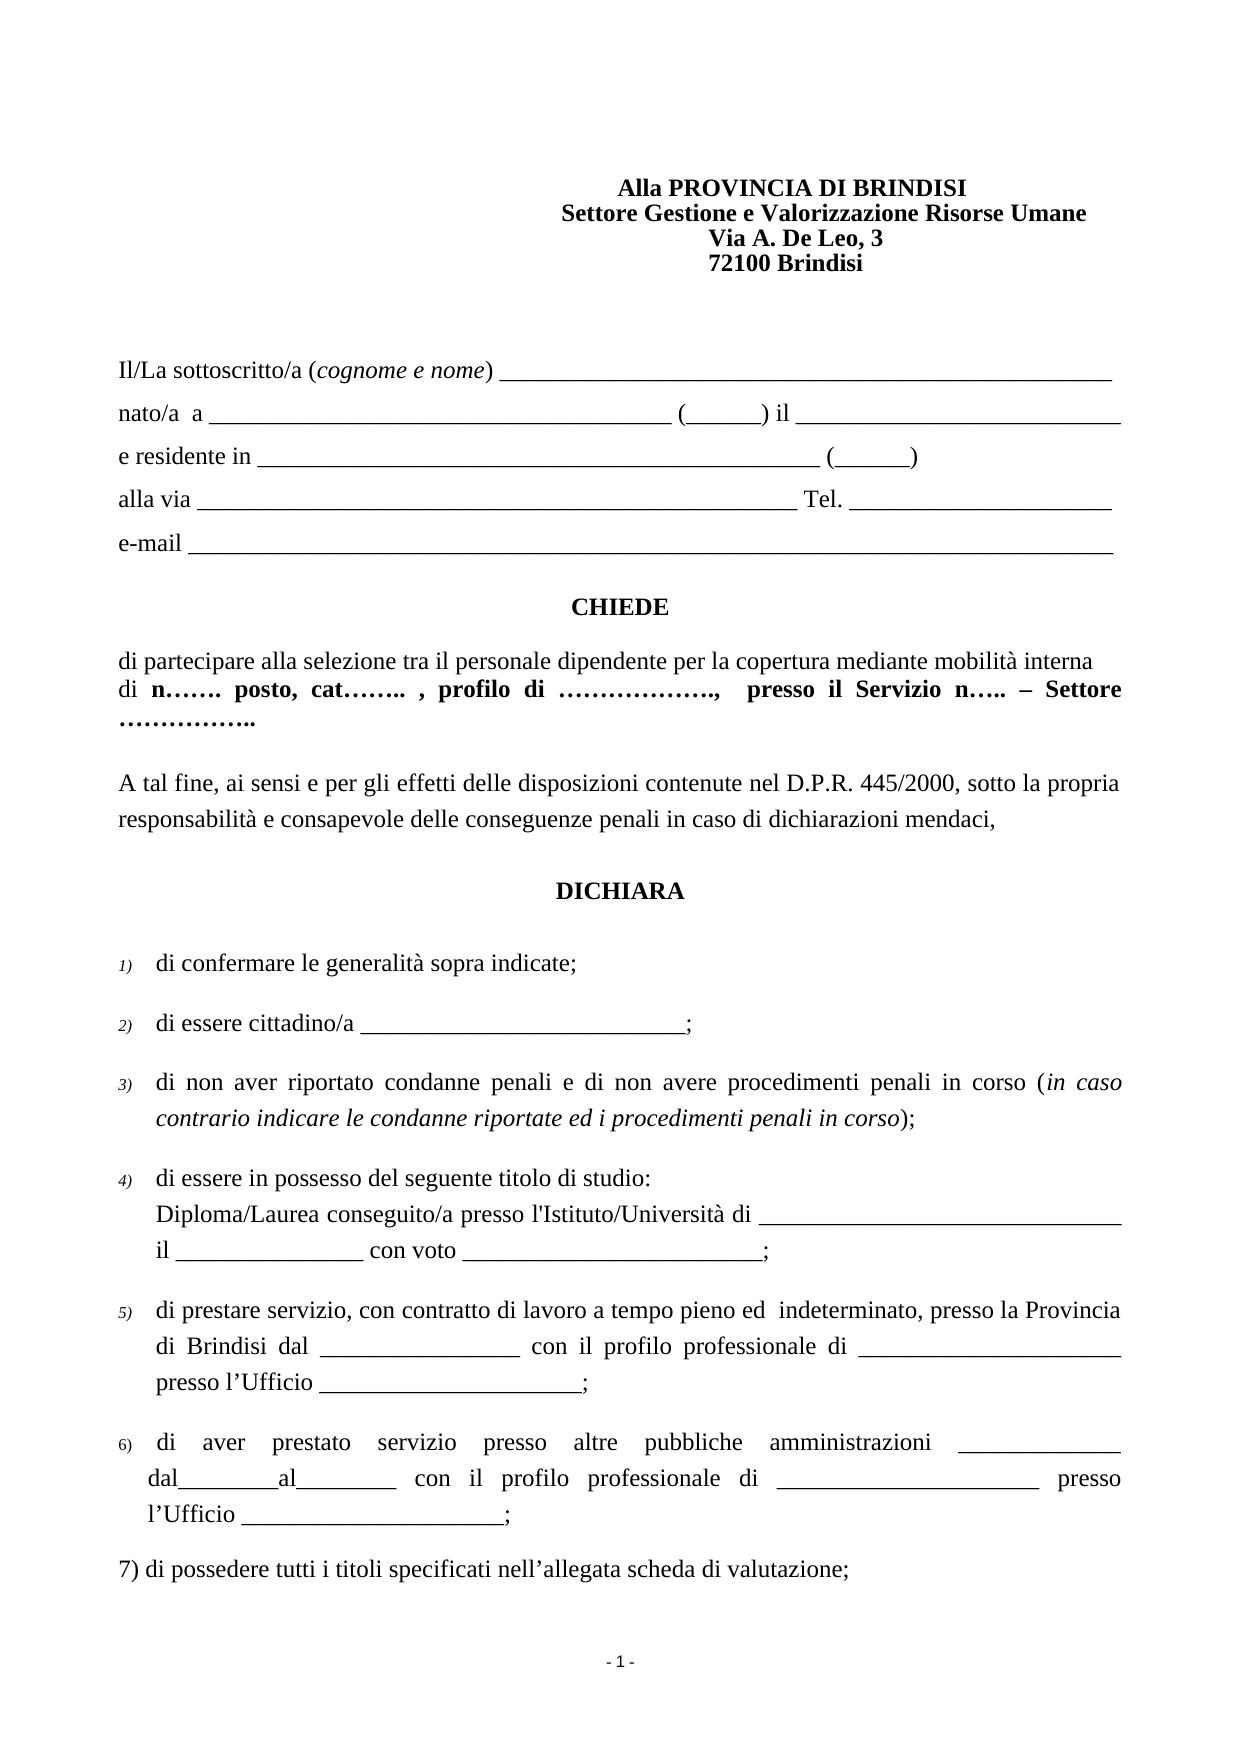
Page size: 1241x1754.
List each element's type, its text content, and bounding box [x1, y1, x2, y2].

text CHIEDE [118, 596, 1122, 621]
text 7) di possedere tutti i titoli specificati nell’allegata scheda di valutazione; [118, 1554, 1122, 1583]
list di confermare le generalità sopra indicate; [118, 948, 1122, 976]
text e-mail __________________________________________________________________________ [118, 528, 1122, 556]
list di prestare servizio, con contratto di lavoro a tempo pieno ed indeterminato, presso la Provincia di Brindisi dal ________________ con il profilo professionale di _____________________ presso l’Ufficio _____________________; [118, 1295, 1122, 1396]
text Settore Gestione e Valorizzazione Risorse Umane [118, 201, 1122, 226]
text di n……. posto, cat…….. , profilo di ………………., presso il Servizio n….. – Settore …………….. [118, 674, 1122, 732]
text e residente in _____________________________________________ (______) [118, 441, 1122, 470]
list di non aver riportato condanne penali e di non avere procedimenti penali in corso (in caso contrario indicare le condanne riportate ed i procedimenti penali in corso); [118, 1067, 1122, 1132]
text Diploma/Laurea conseguito/a presso l'Istituto/Università di _____________________________ il _______________ con voto ________________________; [156, 1199, 1122, 1264]
text 6) di aver prestato servizio presso altre pubbliche amministrazioni _____________ dal________al________ con il profilo professionale di _____________________ presso l’Ufficio _____________________; [118, 1427, 1122, 1527]
text A tal fine, ai sensi e per gli effetti delle disposizioni contenute nel D.P.R. 445/2000, sotto la propria responsabilità e consapevole delle conseguenze penali in caso di dichiarazioni mendaci, [118, 768, 1122, 833]
text Il/La sottoscritto/a (cognome e nome) _________________________________________________ [118, 355, 1122, 384]
list di essere cittadino/a __________________________; [118, 1008, 1122, 1036]
text alla via ________________________________________________ Tel. _____________________ [118, 484, 1122, 513]
text Via A. De Leo, 3 [118, 226, 1122, 251]
text di partecipare alla selezione tra il personale dipendente per la copertura mediante mobilità interna [118, 646, 1122, 674]
text DICHIARA [118, 876, 1122, 904]
text [939, 85, 1183, 123]
text nato/a a _____________________________________ (______) il __________________________ [118, 398, 1122, 427]
list di essere in possesso del seguente titolo di studio: [118, 1163, 1122, 1192]
text 72100 Brindisi [118, 251, 1122, 276]
text Alla PROVINCIA DI BRINDISI [118, 176, 1122, 201]
